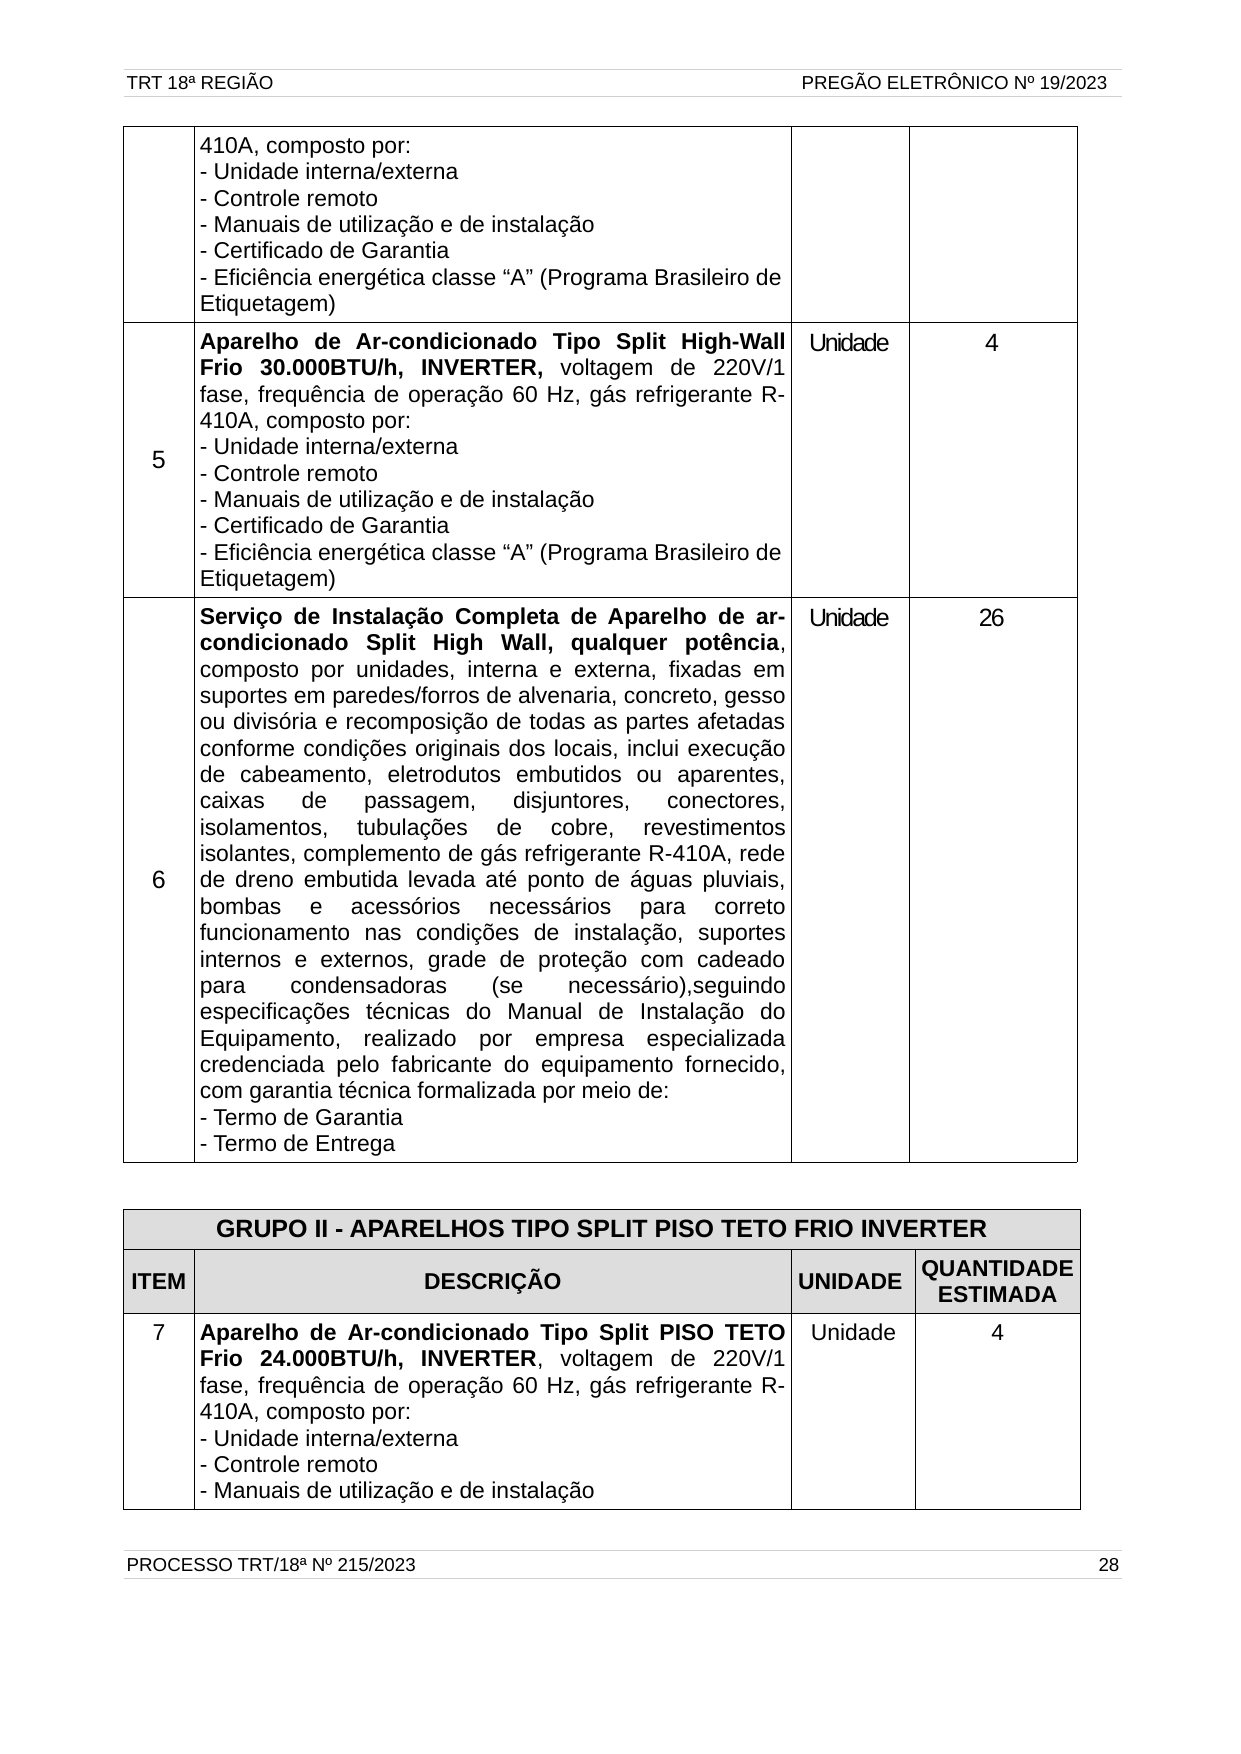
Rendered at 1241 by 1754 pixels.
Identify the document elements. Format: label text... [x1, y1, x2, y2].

table_cell [910, 127, 1077, 322]
table_cell Unidade [792, 323, 909, 597]
table_cell ITEM [124, 1250, 194, 1313]
table_cell Unidade [792, 1314, 915, 1509]
table_cell UNIDADE [792, 1250, 915, 1313]
table_cell DESCRIÇÃO [195, 1250, 791, 1313]
table_cell 5 [124, 323, 194, 597]
table_cell 7 [124, 1314, 194, 1509]
table_cell Serviço de Instalação Completa de Aparelho de ar-condicionado Split High Wall, qualquer potência, composto por unidades, interna e externa, fixadas em suportes em paredes/forros de alvenaria, concreto, gesso ou divisória e recomposição de todas as partes afetadas conforme condições originais dos locais, inclui execução de cabeamento, eletrodutos embutidos ou aparentes, caixas de passagem, disjuntores, conectores, isolamentos, tubulações de cobre, revestimentos isolantes, complemento de gás refrigerante R-410A, rede de dreno embutida levada até ponto de águas pluviais, bombas e acessórios necessários para correto funcionamento nas condições de instalação, suportes internos e externos, grade de proteção com cadeado para condensadoras (se necessário),seguindo especificações técnicas do Manual de Instalação do Equipamento, realizado por empresa especializada credenciada pelo fabricante do equipamento fornecido, com garantia técnica formalizada por meio de: - Termo de Garantia - Termo de Entrega [195, 598, 791, 1162]
table_cell 6 [124, 598, 194, 1162]
table_cell 4 [910, 323, 1077, 597]
table_header GRUPO II - APARELHOS TIPO SPLIT PISO TETO FRIO INVERTER [124, 1210, 1080, 1249]
table_cell Aparelho de Ar-condicionado Tipo Split PISO TETO Frio 24.000BTU/h, INVERTER, voltagem de 220V/1 fase, frequência de operação 60 Hz, gás refrigerante R-410A, composto por: - Unidade interna/externa - Controle remoto - Manuais de utilização e de instalação [195, 1314, 791, 1509]
table_cell [124, 127, 194, 322]
table_cell Unidade [792, 598, 909, 1162]
table_cell 4 [916, 1314, 1080, 1509]
table_cell QUANTIDADE ESTIMADA [916, 1250, 1080, 1313]
table_cell 410A, composto por: - Unidade interna/externa - Controle remoto - Manuais de utilização e de instalação - Certificado de Garantia - Eficiência energética classe “A” (Programa Brasileiro de Etiquetagem) [195, 127, 791, 322]
table_cell 26 [910, 598, 1077, 1162]
table_cell [792, 127, 909, 322]
table_cell Aparelho de Ar-condicionado Tipo Split High-Wall Frio 30.000BTU/h, INVERTER, voltagem de 220V/1 fase, frequência de operação 60 Hz, gás refrigerante R-410A, composto por: - Unidade interna/externa - Controle remoto - Manuais de utilização e de instalação - Certificado de Garantia - Eficiência energética classe “A” (Programa Brasileiro de Etiquetagem) [195, 323, 791, 597]
